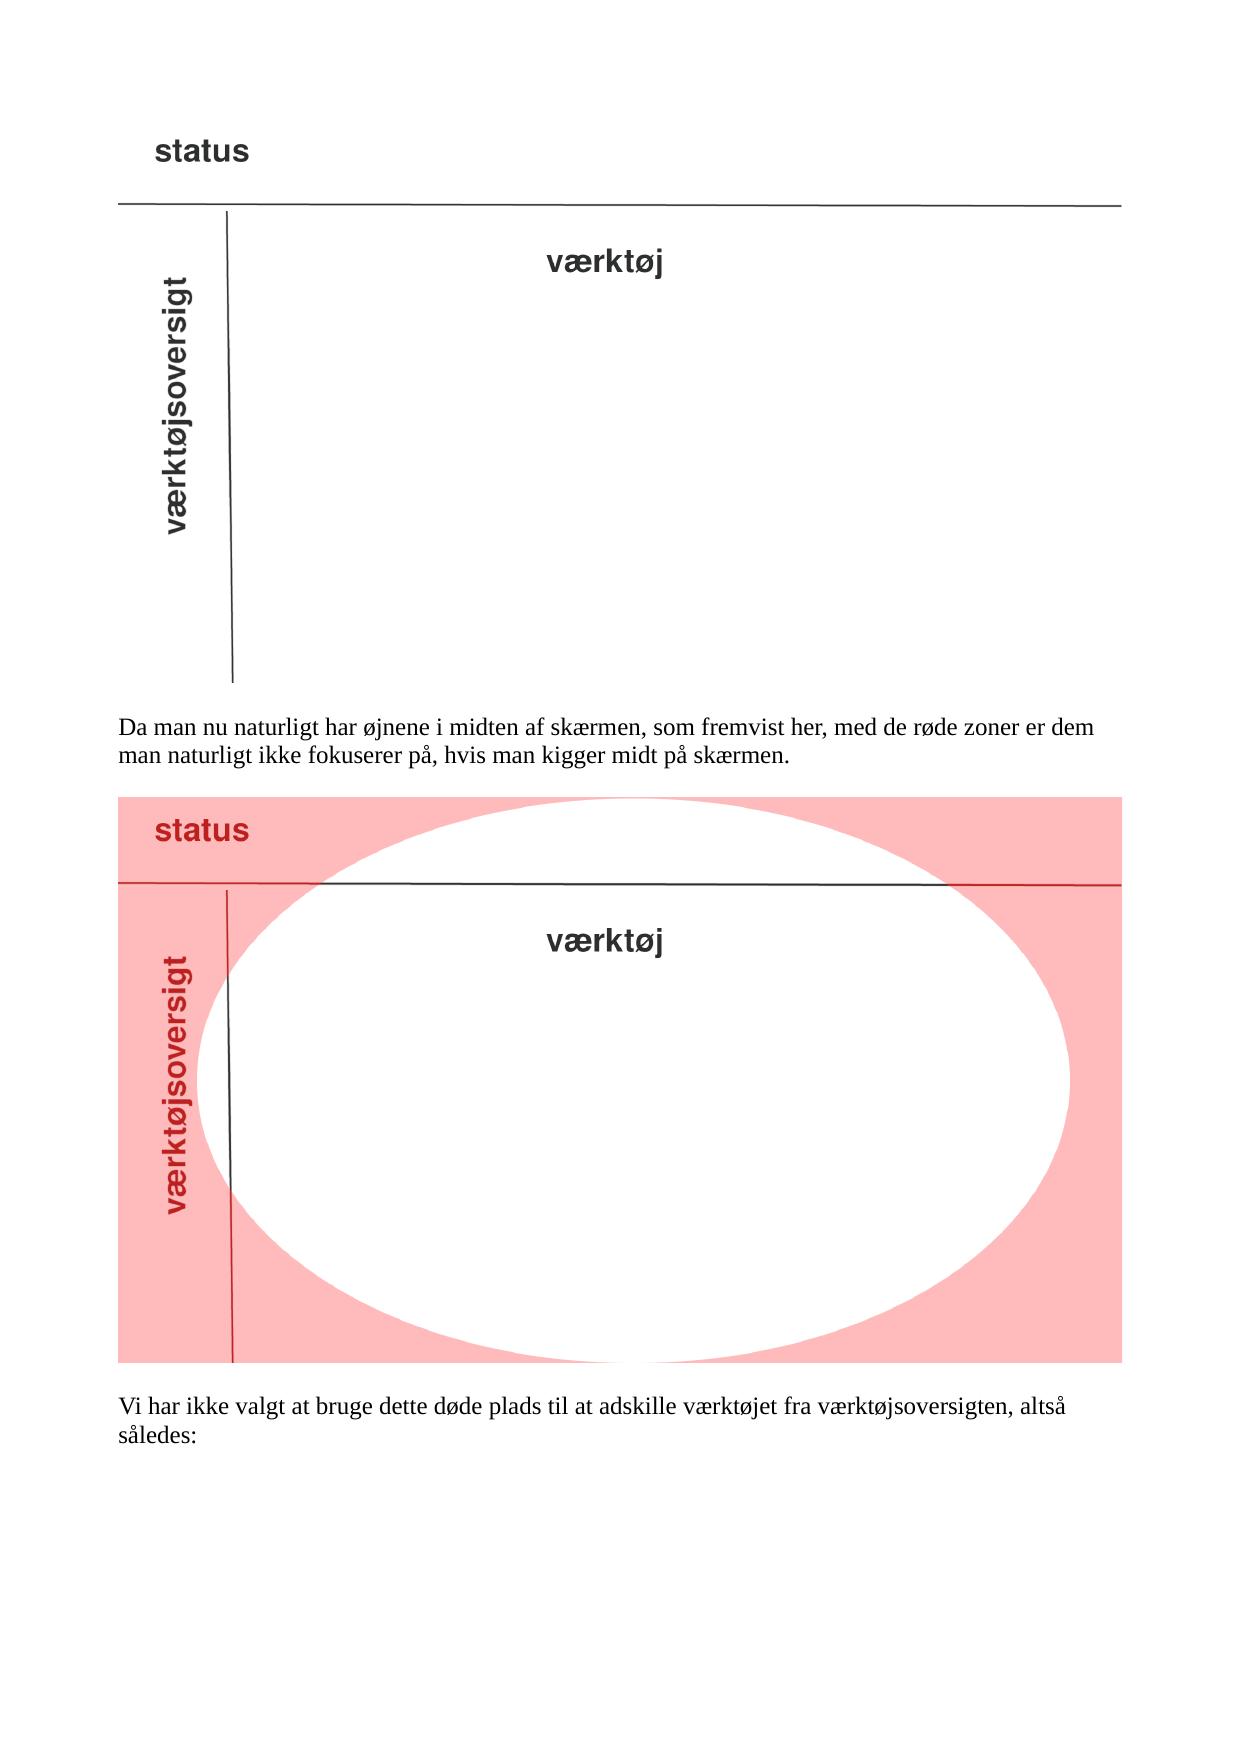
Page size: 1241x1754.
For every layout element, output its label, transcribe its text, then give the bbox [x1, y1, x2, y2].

picture [118, 797, 1123, 1363]
text Da man nu naturligt har øjnene i midten af skærmen, som fremvist her, med de røde zoner er dem man naturligt ikke fokuserer på, hvis man kigger midt på skærmen. [118, 712, 1122, 769]
text Vi har ikke valgt at bruge dette døde plads til at adskille værktøjet fra værktøjsoversigten, altså således: [118, 1391, 1122, 1449]
picture [118, 118, 1123, 683]
